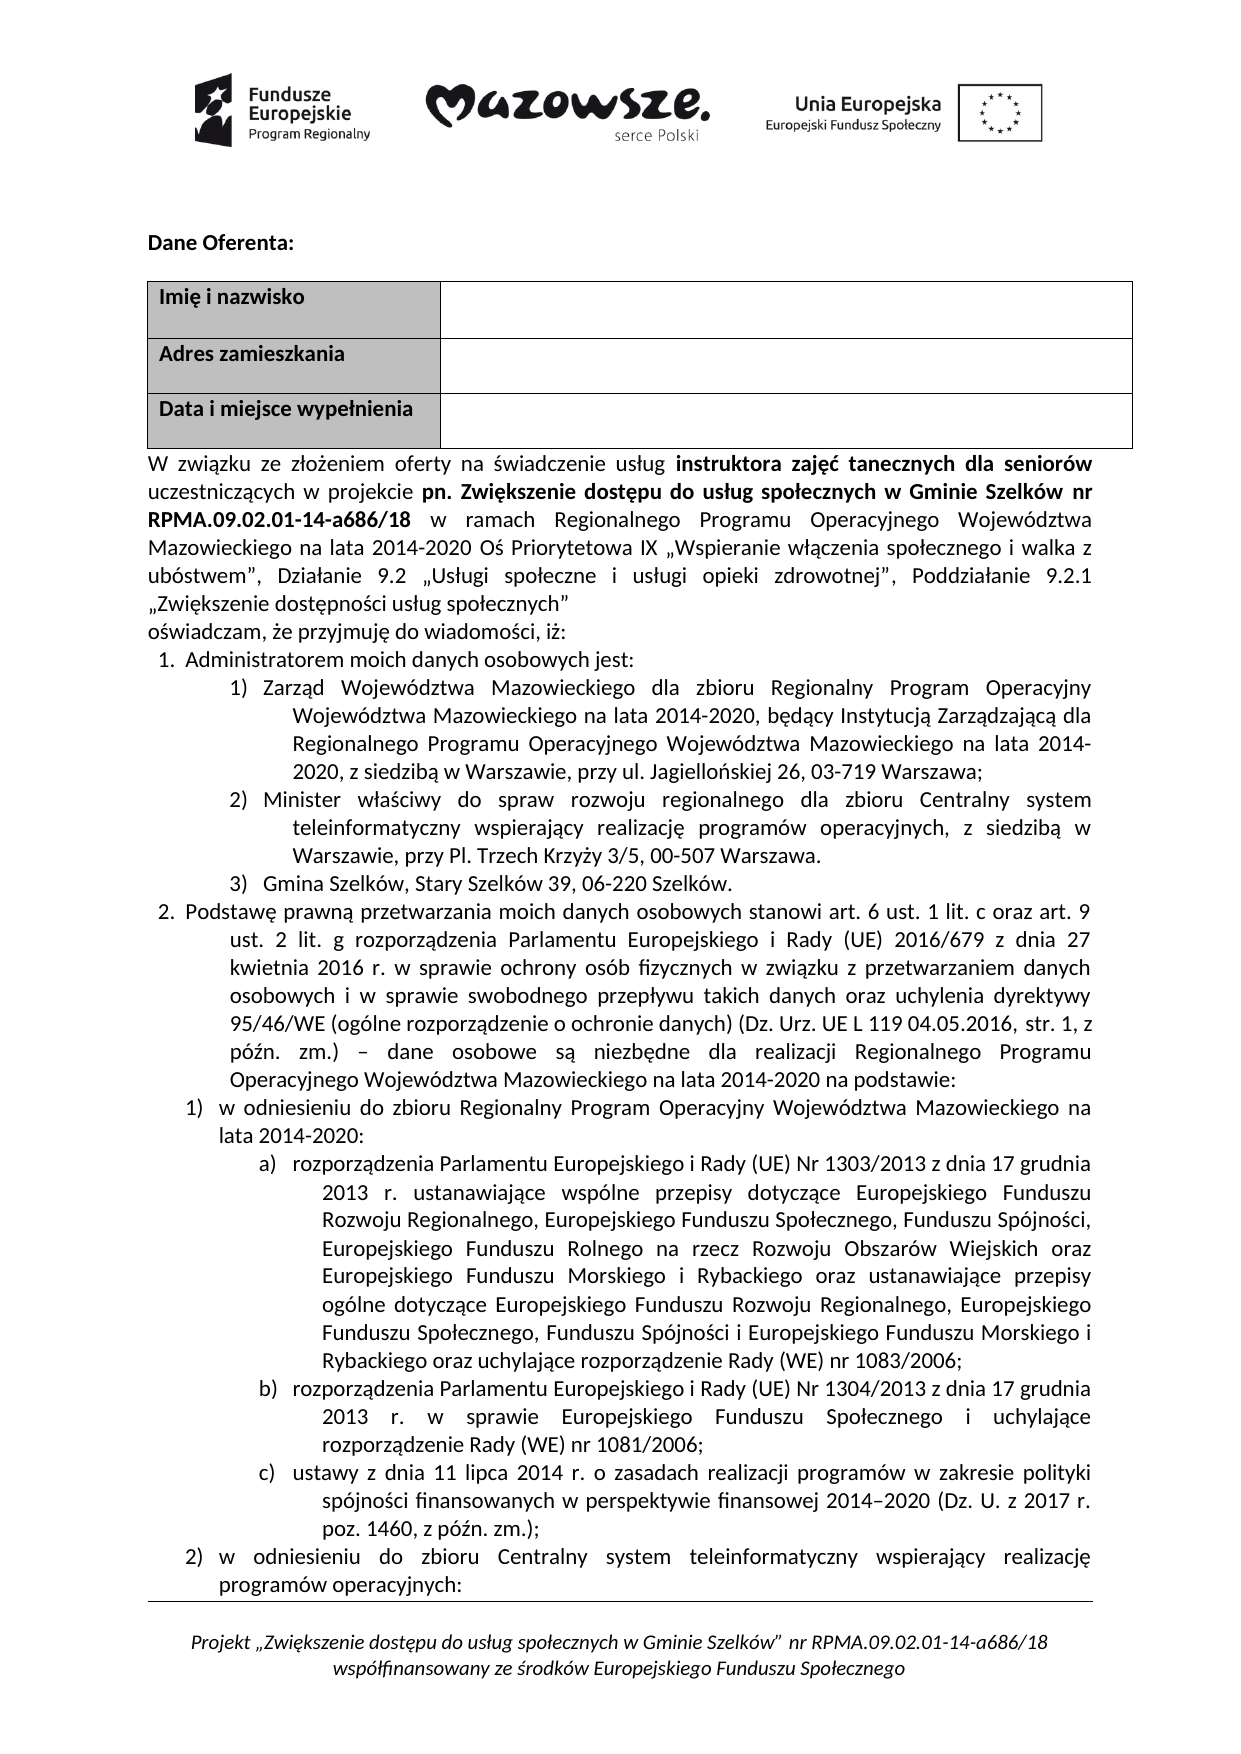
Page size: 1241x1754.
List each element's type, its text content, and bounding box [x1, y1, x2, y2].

table_cell [441, 394, 1132, 448]
text Dane Oferenta: [148, 228, 1093, 256]
text oświadczam, że przyjmuję do wiadomości, iż: [148, 617, 1093, 645]
table_header [441, 282, 1132, 338]
table_cell [1133, 338, 1141, 393]
list w odniesieniu do zbioru Regionalny Program Operacyjny Województwa Mazowieckiego na lata 2014-2020: [185, 1093, 1093, 1149]
table_cell Adres zamieszkania [148, 339, 440, 393]
list rozporządzenia Parlamentu Europejskiego i Rady (UE) Nr 1303/2013 z dnia 17 grudnia 2013 r. ustanawiające wspólne przepisy dotyczące Europejskiego Funduszu Rozwoju Regionalnego, Europejskiego Funduszu Społecznego, Funduszu Spójności, Europejskiego Funduszu Rolnego na rzecz Rozwoju Obszarów Wiejskich oraz Europejskiego Funduszu Morskiego i Rybackiego oraz ustanawiające przepisy ogólne dotyczące Europejskiego Funduszu Rozwoju Regionalnego, Europejskiego Funduszu Społecznego, Funduszu Spójności i Europejskiego Funduszu Morskiego i Rybackiego oraz uchylające rozporządzenie Rady (WE) nr 1083/2006; [259, 1149, 1093, 1374]
list ustawy z dnia 11 lipca 2014 r. o zasadach realizacji programów w zakresie polityki spójności finansowanych w perspektywie finansowej 2014–2020 (Dz. U. z 2017 r. poz. 1460, z późn. zm.); [259, 1458, 1093, 1542]
table_header Imię i nazwisko [148, 282, 440, 338]
table_cell Data i miejsce wypełnienia [148, 394, 440, 448]
list Gmina Szelków, Stary Szelków 39, 06-220 Szelków. [229, 869, 1093, 897]
list w odniesieniu do zbioru Centralny system teleinformatyczny wspierający realizację programów operacyjnych: [185, 1542, 1093, 1598]
list Minister właściwy do spraw rozwoju regionalnego dla zbioru Centralny system teleinformatyczny wspierający realizację programów operacyjnych, z siedzibą w Warszawie, przy Pl. Trzech Krzyży 3/5, 00-507 Warszawa. [229, 785, 1093, 869]
table_header [1133, 281, 1141, 338]
list Podstawę prawną przetwarzania moich danych osobowych stanowi art. 6 ust. 1 lit. c oraz art. 9 ust. 2 lit. g rozporządzenia Parlamentu Europejskiego i Rady (UE) 2016/679 z dnia 27 kwietnia 2016 r. w sprawie ochrony osób fizycznych w związku z przetwarzaniem danych osobowych i w sprawie swobodnego przepływu takich danych oraz uchylenia dyrektywy 95/46/WE (ogólne rozporządzenie o ochronie danych) (Dz. Urz. UE L 119 04.05.2016, str. 1, z późn. zm.) – dane osobowe są niezbędne dla realizacji Regionalnego Programu Operacyjnego Województwa Mazowieckiego na lata 2014-2020 na podstawie: [148, 897, 1093, 1093]
text W związku ze złożeniem oferty na świadczenie usług instruktora zajęć tanecznych dla seniorów uczestniczących w projekcie pn. Zwiększenie dostępu do usług społecznych w Gminie Szelków nr RPMA.09.02.01-14-a686/18 w ramach Regionalnego Programu Operacyjnego Województwa Mazowieckiego na lata 2014-2020 Oś Priorytetowa IX „Wspieranie włączenia społecznego i walka z ubóstwem”, Działanie 9.2 „Usługi społeczne i usługi opieki zdrowotnej”, Poddziałanie 9.2.1 „Zwiększenie dostępności usług społecznych” [148, 449, 1093, 617]
list Administratorem moich danych osobowych jest: [148, 645, 1093, 673]
table_cell [1133, 393, 1141, 448]
list rozporządzenia Parlamentu Europejskiego i Rady (UE) Nr 1304/2013 z dnia 17 grudnia 2013 r. w sprawie Europejskiego Funduszu Społecznego i uchylające rozporządzenie Rady (WE) nr 1081/2006; [259, 1374, 1093, 1458]
table_cell [441, 339, 1132, 393]
list Zarząd Województwa Mazowieckiego dla zbioru Regionalny Program Operacyjny Województwa Mazowieckiego na lata 2014-2020, będący Instytucją Zarządzającą dla Regionalnego Programu Operacyjnego Województwa Mazowieckiego na lata 2014-2020, z siedzibą w Warszawie, przy ul. Jagiellońskiej 26, 03-719 Warszawa; [229, 673, 1093, 785]
